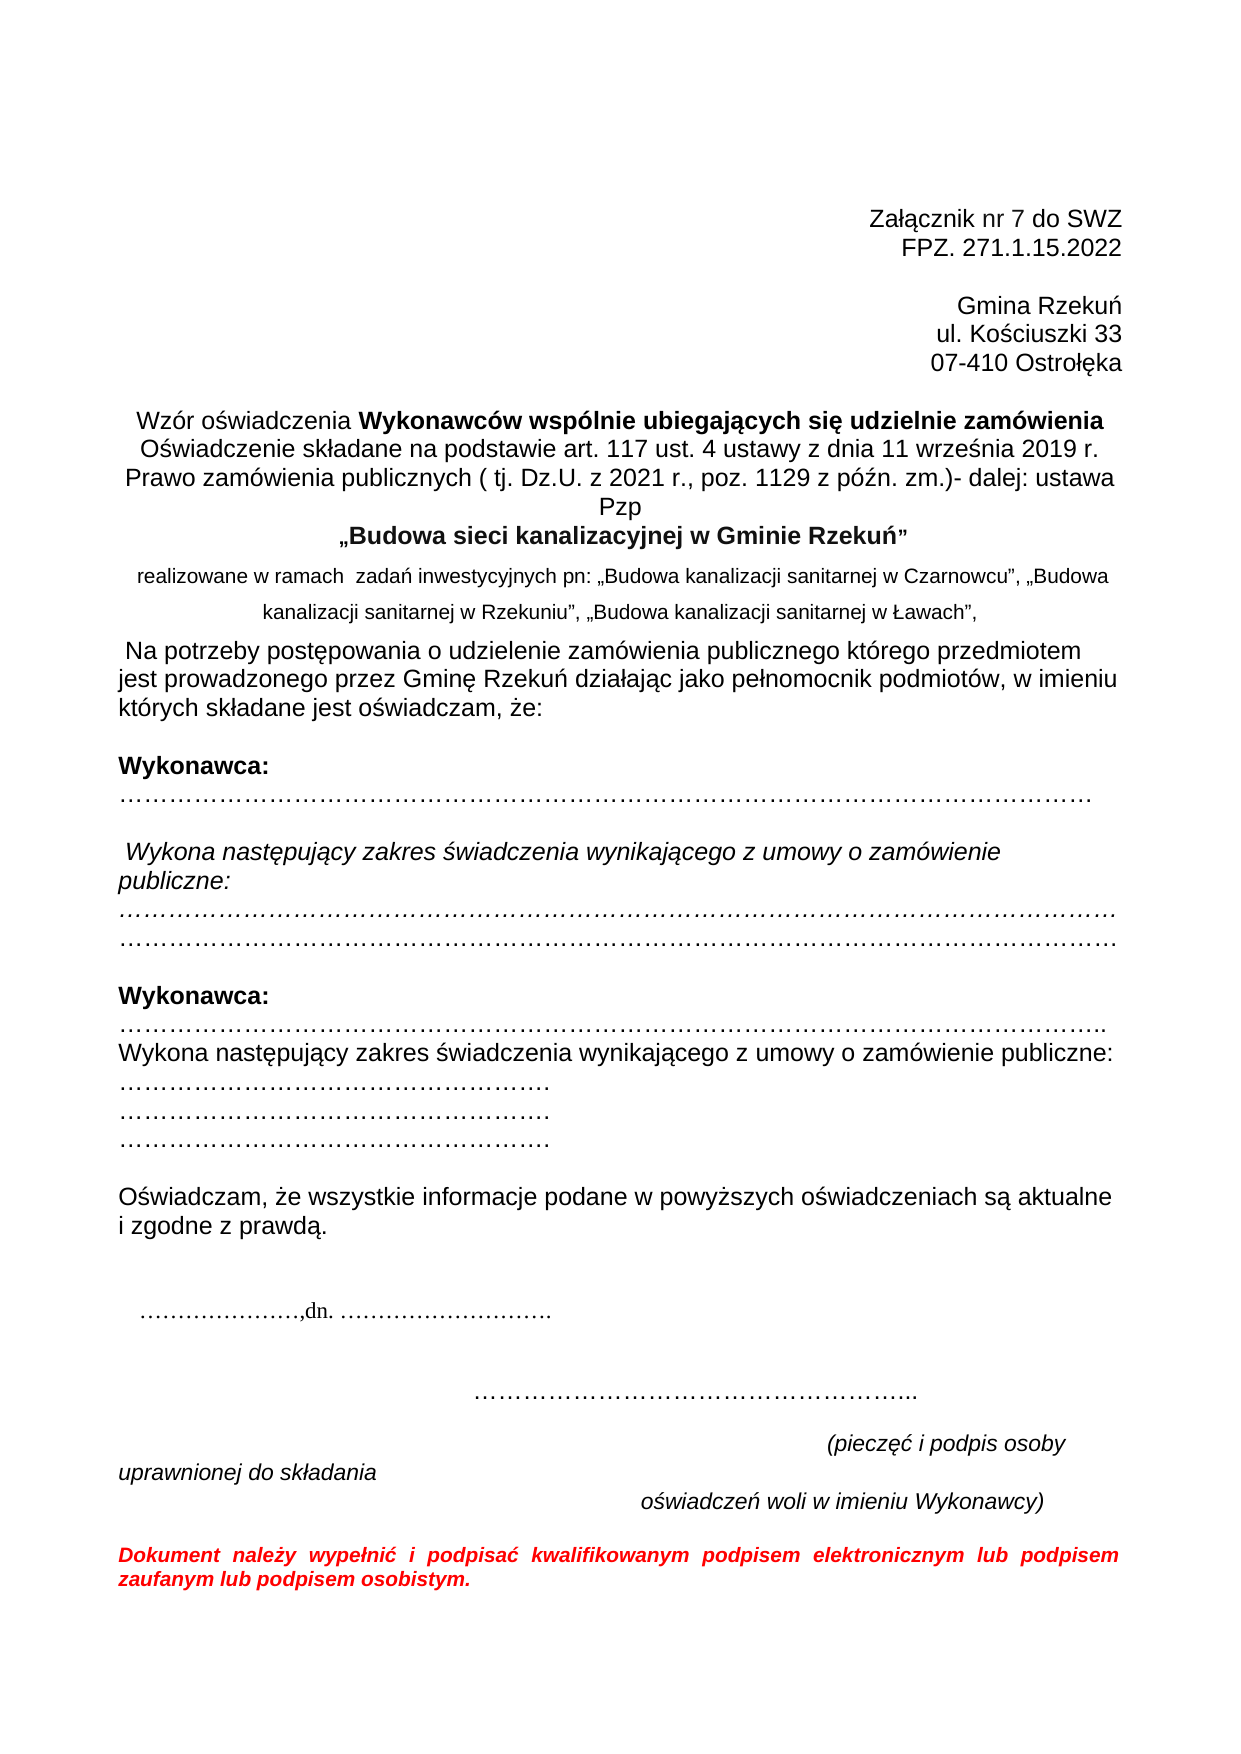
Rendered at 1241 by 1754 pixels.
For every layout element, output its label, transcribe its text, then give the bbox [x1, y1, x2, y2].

text (pieczęć i podpis osoby uprawnionej do składania [118, 1430, 1122, 1485]
text Wykona następujący zakres świadczenia wynikającego z umowy o zamówienie publiczne: [118, 1038, 1122, 1067]
text ……………………………………………. [118, 1096, 1122, 1124]
text ……………………………………………. [118, 1067, 1122, 1096]
text „Budowa sieci kanalizacyjnej w Gminie Rzekuń” [118, 521, 1122, 549]
text Wykonawca: [118, 981, 1122, 1009]
text Wykonawca: [118, 751, 1122, 779]
text Załącznik nr 7 do SWZ [118, 204, 1122, 233]
text ……………………………………………. [118, 1124, 1122, 1153]
text FPZ. 271.1.15.2022 [118, 233, 1122, 262]
text Dokument należy wypełnić i podpisać kwalifikowanym podpisem elektronicznym lub podpisem zaufanym lub podpisem osobistym. [118, 1543, 1122, 1591]
text …………………………………………………………………………………………………………………………………………………………………………………………………………………… [118, 894, 1122, 952]
text ……………………………………………... [118, 1323, 1122, 1405]
text ……………………………………………………………………………………………………….. [118, 1009, 1122, 1038]
text oświadczeń woli w imieniu Wykonawcy) [118, 1488, 1122, 1514]
text ul. Kościuszki 33 [118, 319, 1122, 348]
text Wzór oświadczenia Wykonawców wspólnie ubiegających się udzielnie zamówienia [118, 406, 1122, 434]
text realizowane w ramach zadań inwestycyjnych pn: „Budowa kanalizacji sanitarnej w Czarnowcu”, „Budowa kanalizacji sanitarnej w Rzekuniu”, „Budowa kanalizacji sanitarnej w Ławach”, [118, 564, 1122, 624]
text ……………………………………………………………………………………………………… [118, 779, 1122, 808]
text Na potrzeby postępowania o udzielenie zamówienia publicznego którego przedmiotem jest prowadzonego przez Gminę Rzekuń działając jako pełnomocnik podmiotów, w imieniu których składane jest oświadczam, że: [118, 636, 1122, 722]
text 07-410 Ostrołęka [118, 348, 1122, 377]
text Gmina Rzekuń [118, 291, 1122, 319]
text Oświadczenie składane na podstawie art. 117 ust. 4 ustawy z dnia 11 września 2019 r. Prawo zamówienia publicznych ( tj. Dz.U. z 2021 r., poz. 1129 z późn. zm.)- dalej: ustawa Pzp [118, 434, 1122, 521]
text …………………,dn. ………………………. [118, 1297, 1122, 1323]
text Wykona następujący zakres świadczenia wynikającego z umowy o zamówienie publiczne: [118, 837, 1122, 894]
text Oświadczam, że wszystkie informacje podane w powyższych oświadczeniach są aktualne i zgodne z prawdą. [118, 1182, 1122, 1239]
